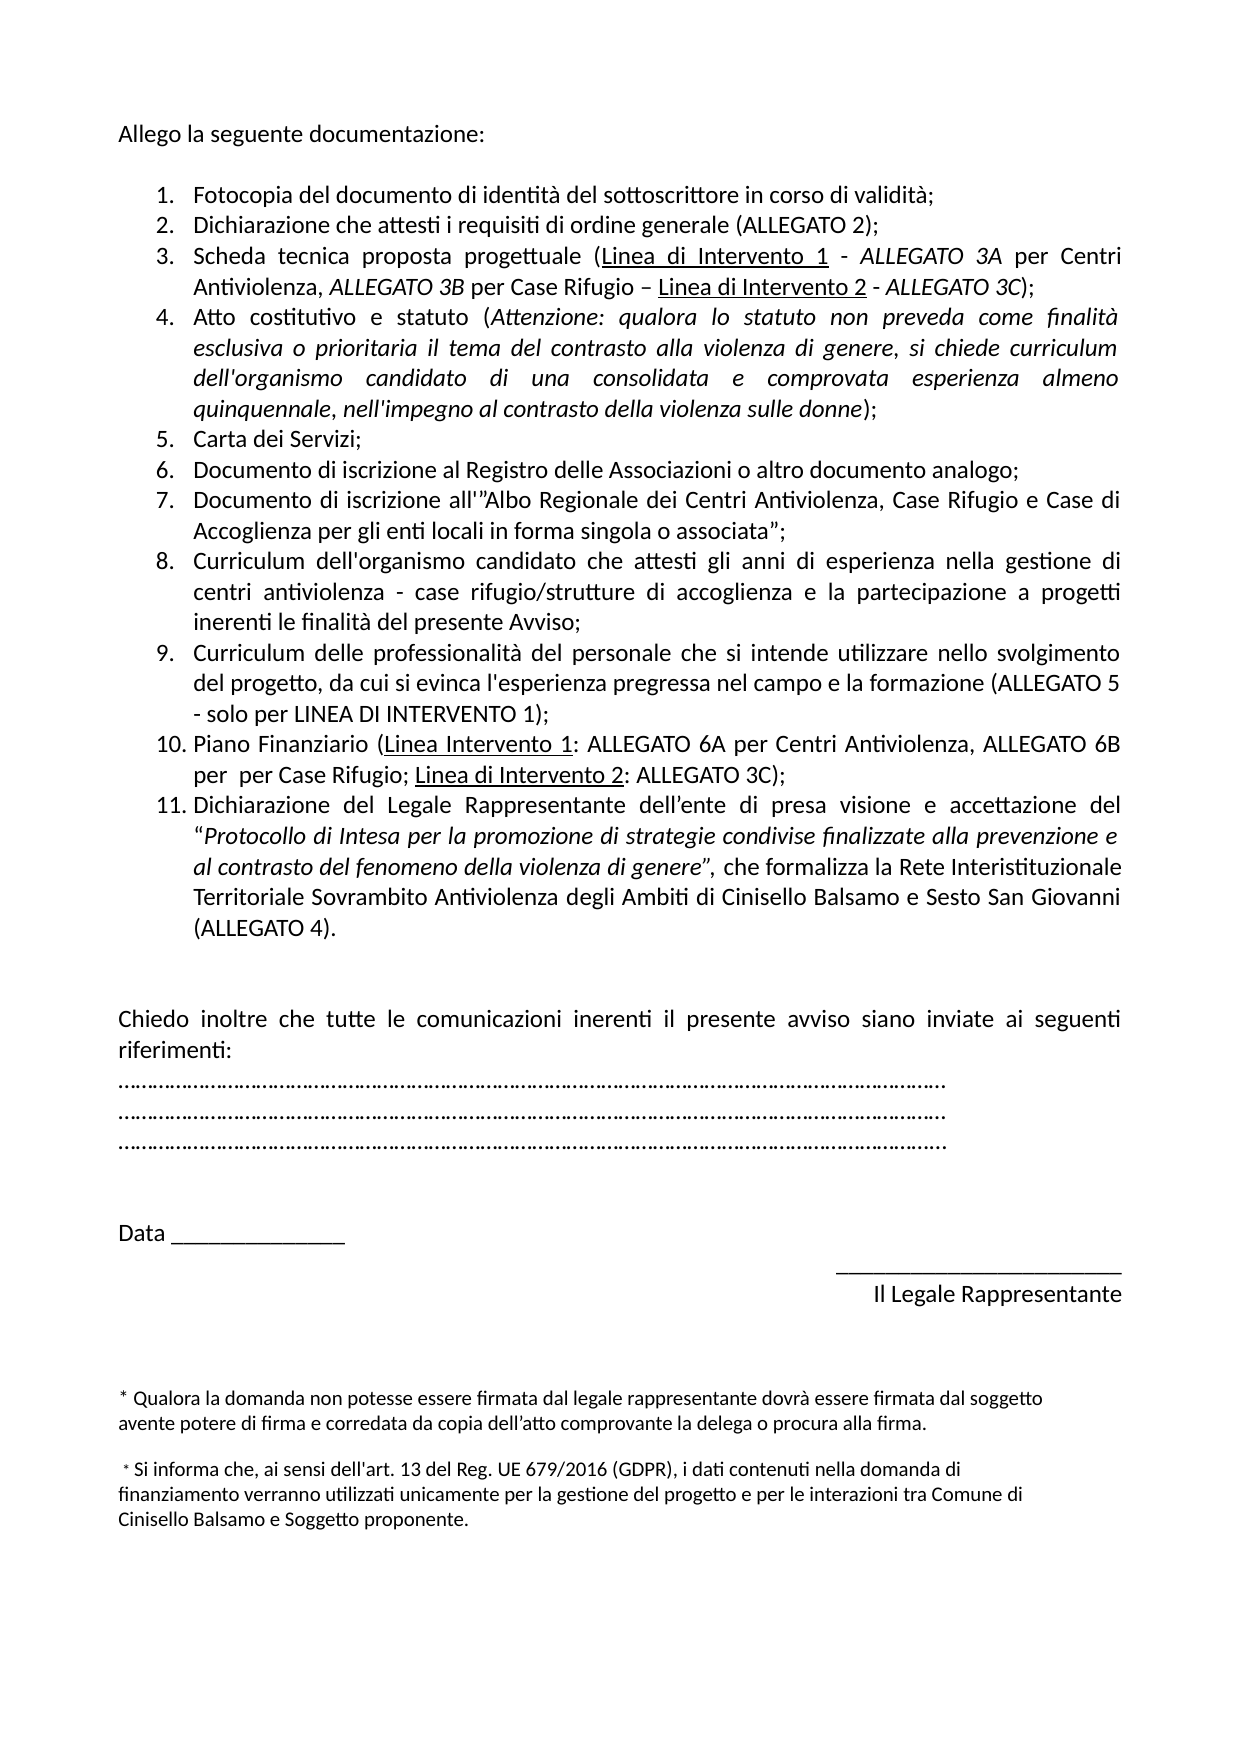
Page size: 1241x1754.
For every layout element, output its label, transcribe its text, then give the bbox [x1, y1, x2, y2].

text ……………………………………………………………………………………………………………………………... [118, 1125, 1122, 1156]
text ……………………………………………………………………………………………………………………………… [118, 1095, 1122, 1125]
list Piano Finanziario (Linea Intervento 1: ALLEGATO 6A per Centri Antiviolenza, ALLEGATO 6B per per Case Rifugio; Linea di Intervento 2: ALLEGATO 3C); [156, 728, 1122, 789]
list Fotocopia del documento di identità del sottoscrittore in corso di validità; [156, 179, 1122, 210]
text Il Legale Rappresentante [118, 1278, 1122, 1308]
text ……………………………………………………………………………………………………………………………… [118, 1064, 1122, 1095]
text finanziamento verranno utilizzati unicamente per la gestione del progetto e per le interazioni tra Comune di [118, 1481, 1122, 1507]
text Allego la seguente documentazione: [118, 118, 1122, 149]
text * Si informa che, ai sensi dell'art. 13 del Reg. UE 679/2016 (GDPR), i dati contenuti nella domanda di [118, 1456, 1122, 1481]
list Carta dei Servizi; [156, 423, 1122, 454]
list Dichiarazione che attesti i requisiti di ordine generale (ALLEGATO 2); [156, 210, 1122, 240]
text Cinisello Balsamo e Soggetto proponente. [118, 1507, 1122, 1532]
list Curriculum delle professionalità del personale che si intende utilizzare nello svolgimento del progetto, da cui si evinca l'esperienza pregressa nel campo e la formazione (ALLEGATO 5 - solo per LINEA DI INTERVENTO 1); [156, 637, 1122, 728]
list Curriculum dell'organismo candidato che attesti gli anni di esperienza nella gestione di centri antiviolenza - case rifugio/strutture di accoglienza e la partecipazione a progetti inerenti le finalità del presente Avviso; [156, 545, 1122, 637]
text avente potere di firma e corredata da copia dell’atto comprovante la delega o procura alla firma. [118, 1410, 1122, 1436]
text * Qualora la domanda non potesse essere firmata dal legale rappresentante dovrà essere firmata dal soggetto [118, 1385, 1122, 1410]
list Atto costitutivo e statuto (Attenzione: qualora lo statuto non preveda come finalità esclusiva o prioritaria il tema del contrasto alla violenza di genere, si chiede curriculum dell'organismo candidato di una consolidata e comprovata esperienza almeno quinquennale, nell'impegno al contrasto della violenza sulle donne); [156, 301, 1122, 423]
list Scheda tecnica proposta progettuale (Linea di Intervento 1 - ALLEGATO 3A per Centri Antiviolenza, ALLEGATO 3B per Case Rifugio – Linea di Intervento 2 - ALLEGATO 3C); [156, 240, 1122, 301]
list Documento di iscrizione al Registro delle Associazioni o altro documento analogo; [156, 454, 1122, 484]
list Documento di iscrizione all'”Albo Regionale dei Centri Antiviolenza, Case Rifugio e Case di Accoglienza per gli enti locali in forma singola o associata”; [156, 484, 1122, 545]
list Dichiarazione del Legale Rappresentante dell’ente di presa visione e accettazione del “Protocollo di Intesa per la promozione di strategie condivise finalizzate alla prevenzione e al contrasto del fenomeno della violenza di genere”, che formalizza la Rete Interistituzionale Territoriale Sovrambito Antiviolenza degli Ambiti di Cinisello Balsamo e Sesto San Giovanni (ALLEGATO 4). [156, 789, 1122, 942]
text Chiedo inoltre che tutte le comunicazioni inerenti il presente avviso siano inviate ai seguenti riferimenti: [118, 1003, 1122, 1064]
text _______________________ [118, 1247, 1122, 1278]
text Data ______________ [118, 1217, 1122, 1247]
